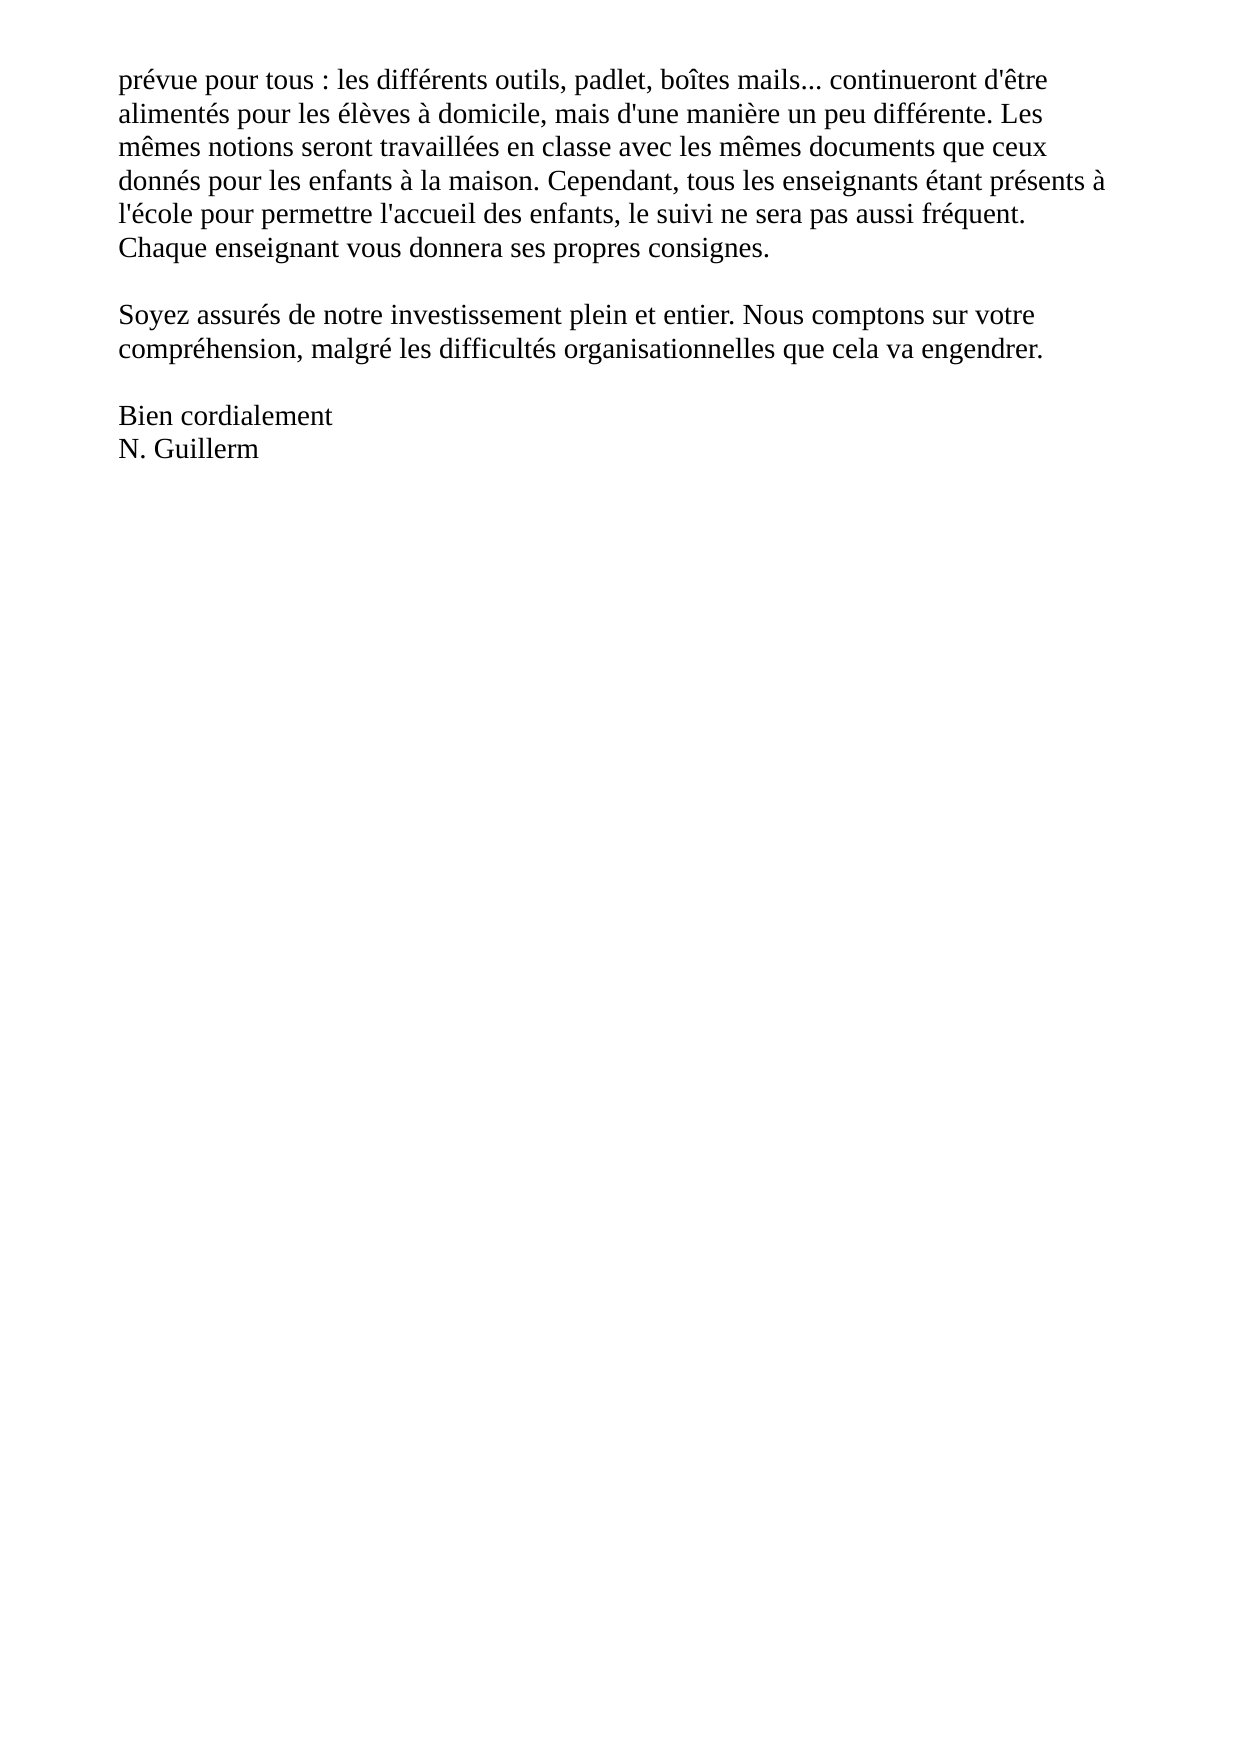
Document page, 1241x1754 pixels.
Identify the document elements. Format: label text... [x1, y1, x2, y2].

text Soyez assurés de notre investissement plein et entier. Nous comptons sur votre compréhension, malgré les difficultés organisationnelles que cela va engendrer. [118, 297, 1122, 364]
text Bien cordialement [118, 398, 1122, 431]
text N. Guillerm [118, 431, 1122, 465]
text Chaque enseignant vous donnera ses propres consignes. [118, 230, 1122, 264]
text prévue pour tous : les différents outils, padlet, boîtes mails... continueront d'être alimentés pour les élèves à domicile, mais d'une manière un peu différente. Les mêmes notions seront travaillées en classe avec les mêmes documents que ceux donnés pour les enfants à la maison. Cependant, tous les enseignants étant présents à l'école pour permettre l'accueil des enfants, le suivi ne sera pas aussi fréquent. [118, 62, 1122, 230]
